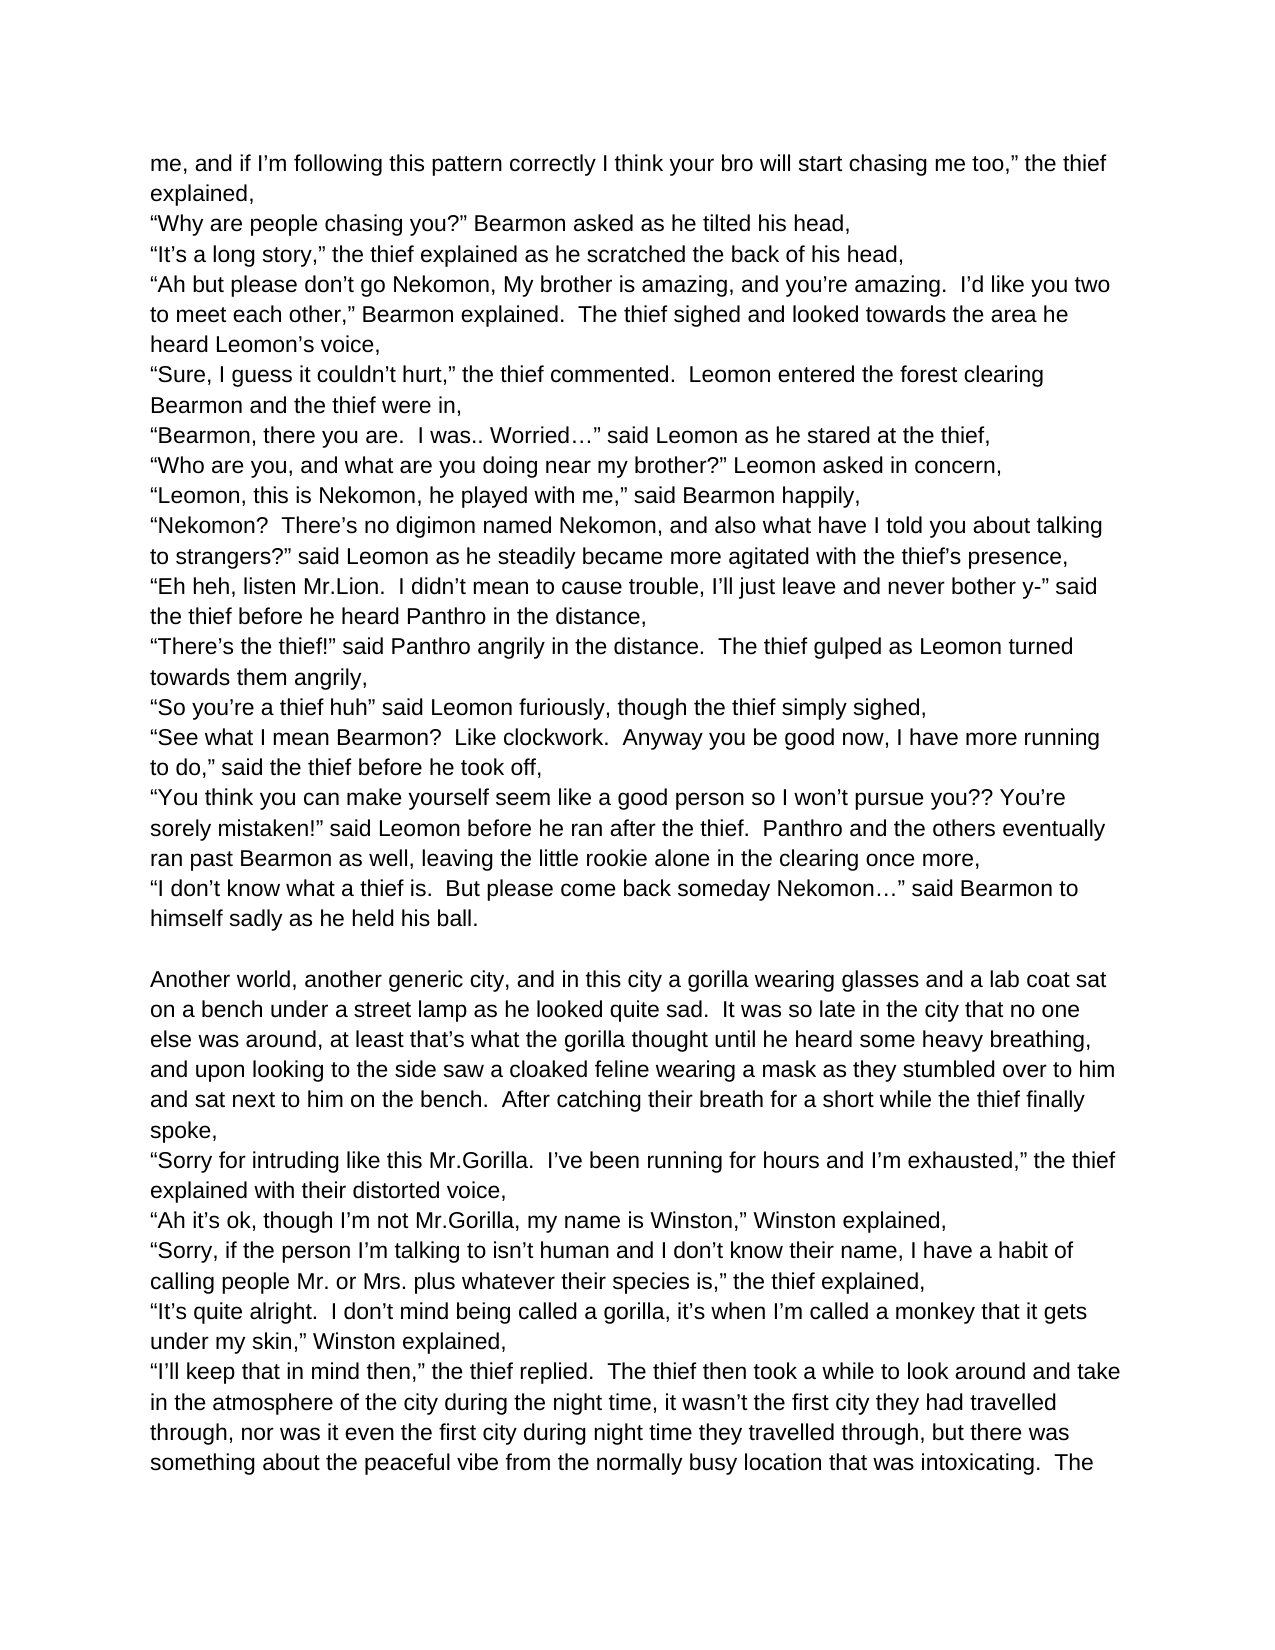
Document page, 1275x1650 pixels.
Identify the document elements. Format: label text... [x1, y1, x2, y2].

text “I don’t know what a thief is. But please come back someday Nekomon…” said Bearmon to himself sadly as he held his ball. [150, 875, 1125, 932]
text “You think you can make yourself seem like a good person so I won’t pursue you?? You’re sorely mistaken!” said Leomon before he ran after the thief. Panthro and the others eventually ran past Bearmon as well, leaving the little rookie alone in the clearing once more, [150, 784, 1125, 871]
text “Leomon, this is Nekomon, he played with me,” said Bearmon happily, [150, 482, 1125, 509]
text “It’s a long story,” the thief explained as he scratched the back of his head, [150, 241, 1125, 267]
text “Bearmon, there you are. I was.. Worried…” said Leomon as he stared at the thief, [150, 422, 1125, 448]
text “Ah but please don’t go Nekomon, My brother is amazing, and you’re amazing. I’d like you two to meet each other,” Bearmon explained. The thief sighed and looked towards the area he heard Leomon’s voice, [150, 271, 1125, 358]
text “Why are people chasing you?” Bearmon asked as he tilted his head, [150, 210, 1125, 237]
text “Who are you, and what are you doing near my brother?” Leomon asked in concern, [150, 452, 1125, 478]
text Another world, another generic city, and in this city a gorilla wearing glasses and a lab coat sat on a bench under a street lamp as he looked quite sad. It was so late in the city that no one else was around, at least that’s what the gorilla thought until he heard some heavy breathing, and upon looking to the side saw a cloaked feline wearing a mask as they stumbled over to him and sat next to him on the bench. After catching their breath for a short while the thief finally spoke, [150, 966, 1125, 1143]
text “Sorry for intruding like this Mr.Gorilla. I’ve been running for hours and I’m exhausted,” the thief explained with their distorted voice, [150, 1147, 1125, 1203]
text “It’s quite alright. I don’t mind being called a gorilla, it’s when I’m called a monkey that it gets under my skin,” Winston explained, [150, 1298, 1125, 1354]
text “See what I mean Bearmon? Like clockwork. Anyway you be good now, I have more running to do,” said the thief before he took off, [150, 724, 1125, 781]
text “Sorry, if the person I’m talking to isn’t human and I don’t know their name, I have a habit of calling people Mr. or Mrs. plus whatever their species is,” the thief explained, [150, 1237, 1125, 1294]
text “Eh heh, listen Mr.Lion. I didn’t mean to cause trouble, I’ll just leave and never bother y-” said the thief before he heard Panthro in the distance, [150, 573, 1125, 629]
text me, and if I’m following this pattern correctly I think your bro will start chasing me too,” the thief explained, [150, 150, 1125, 207]
text “Ah it’s ok, though I’m not Mr.Gorilla, my name is Winston,” Winston explained, [150, 1207, 1125, 1234]
text “There’s the thief!” said Panthro angrily in the distance. The thief gulped as Leomon turned towards them angrily, [150, 633, 1125, 690]
text “I’ll keep that in mind then,” the thief replied. The thief then took a while to look around and take in the atmosphere of the city during the night time, it wasn’t the first city they had travelled through, nor was it even the first city during night time they travelled through, but there was something about the peaceful vibe from the normally busy location that was intoxicating. The [150, 1358, 1125, 1475]
text “So you’re a thief huh” said Leomon furiously, though the thief simply sighed, [150, 694, 1125, 720]
text “Sure, I guess it couldn’t hurt,” the thief commented. Leomon entered the forest clearing Bearmon and the thief were in, [150, 361, 1125, 418]
text “Nekomon? There’s no digimon named Nekomon, and also what have I told you about talking to strangers?” said Leomon as he steadily became more agitated with the thief’s presence, [150, 512, 1125, 569]
